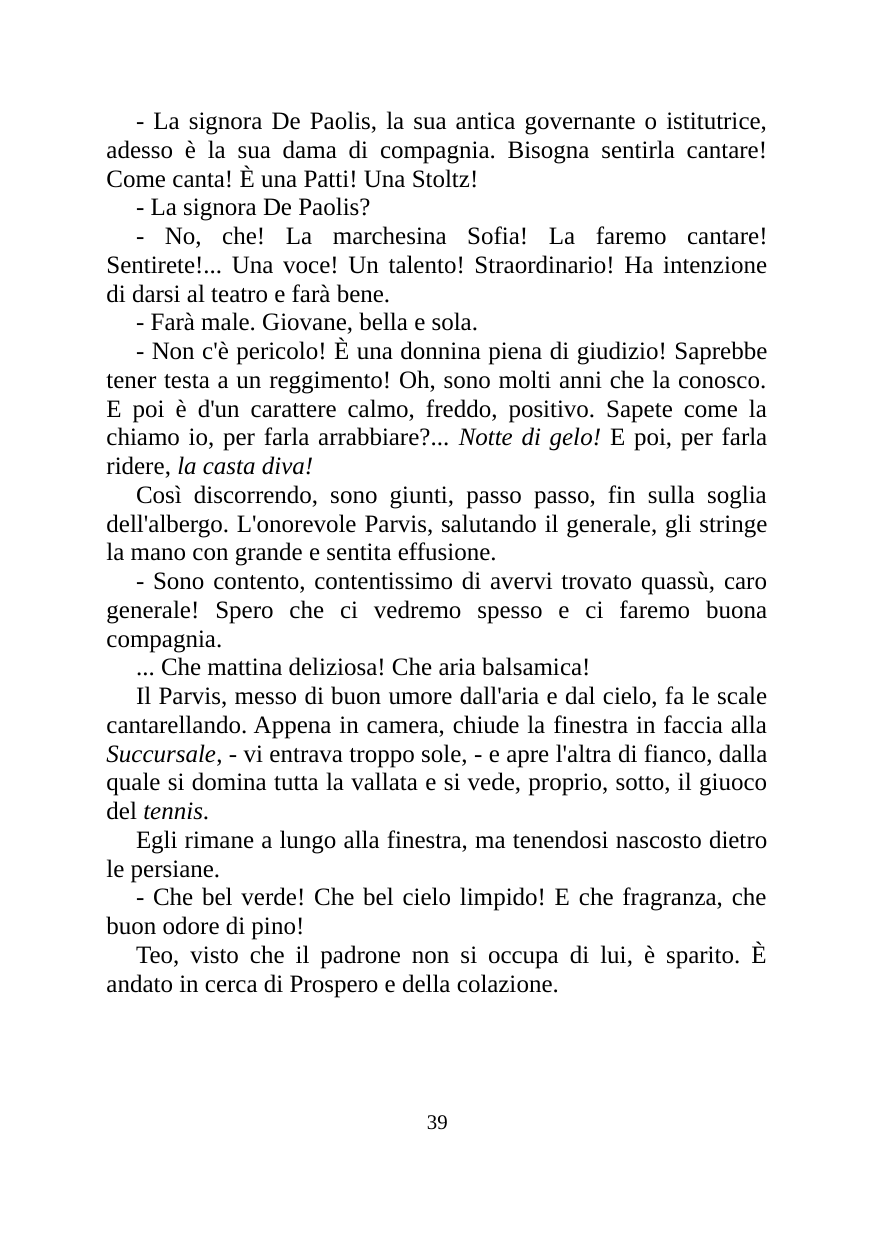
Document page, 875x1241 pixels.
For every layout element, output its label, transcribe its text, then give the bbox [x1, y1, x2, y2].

text Teo, visto che il padrone non si occupa di lui, è sparito. È andato in cerca di Prospero e della colazione. [106, 940, 768, 997]
text - Che bel verde! Che bel cielo limpido! E che fragranza, che buon odore di pino! [106, 882, 768, 940]
text - Sono contento, contentissimo di avervi trovato quassù, caro generale! Spero che ci vedremo spesso e ci faremo buona compagnia. [106, 566, 768, 652]
text Egli rimane a lungo alla finestra, ma tenendosi nascosto dietro le persiane. [106, 825, 768, 882]
text ... Che mattina deliziosa! Che aria balsamica! [106, 652, 768, 681]
text - No, che! La marchesina Sofia! La faremo cantare! Sentirete!... Una voce! Un talento! Straordinario! Ha intenzione di darsi al teatro e farà bene. [106, 221, 768, 307]
text - La signora De Paolis, la sua antica governante o istitutrice, adesso è la sua dama di compagnia. Bisogna sentirla cantare! Come canta! È una Patti! Una Stoltz! [106, 106, 768, 192]
text Così discorrendo, sono giunti, passo passo, fin sulla soglia dell'albergo. L'onorevole Parvis, salutando il generale, gli stringe la mano con grande e sentita effusione. [106, 480, 768, 566]
text Il Parvis, messo di buon umore dall'aria e dal cielo, fa le scale cantarellando. Appena in camera, chiude la finestra in faccia alla Succursale, - vi entrava troppo sole, - e apre l'altra di fianco, dalla quale si domina tutta la vallata e si vede, proprio, sotto, il giuoco del tennis. [106, 681, 768, 825]
text - La signora De Paolis? [106, 192, 768, 221]
text - Farà male. Giovane, bella e sola. [106, 307, 768, 336]
text - Non c'è pericolo! È una donnina piena di giudizio! Saprebbe tener testa a un reggimento! Oh, sono molti anni che la conosco. E poi è d'un carattere calmo, freddo, positivo. Sapete come la chiamo io, per farla arrabbiare?... Notte di gelo! E poi, per farla ridere, la casta diva! [106, 336, 768, 480]
